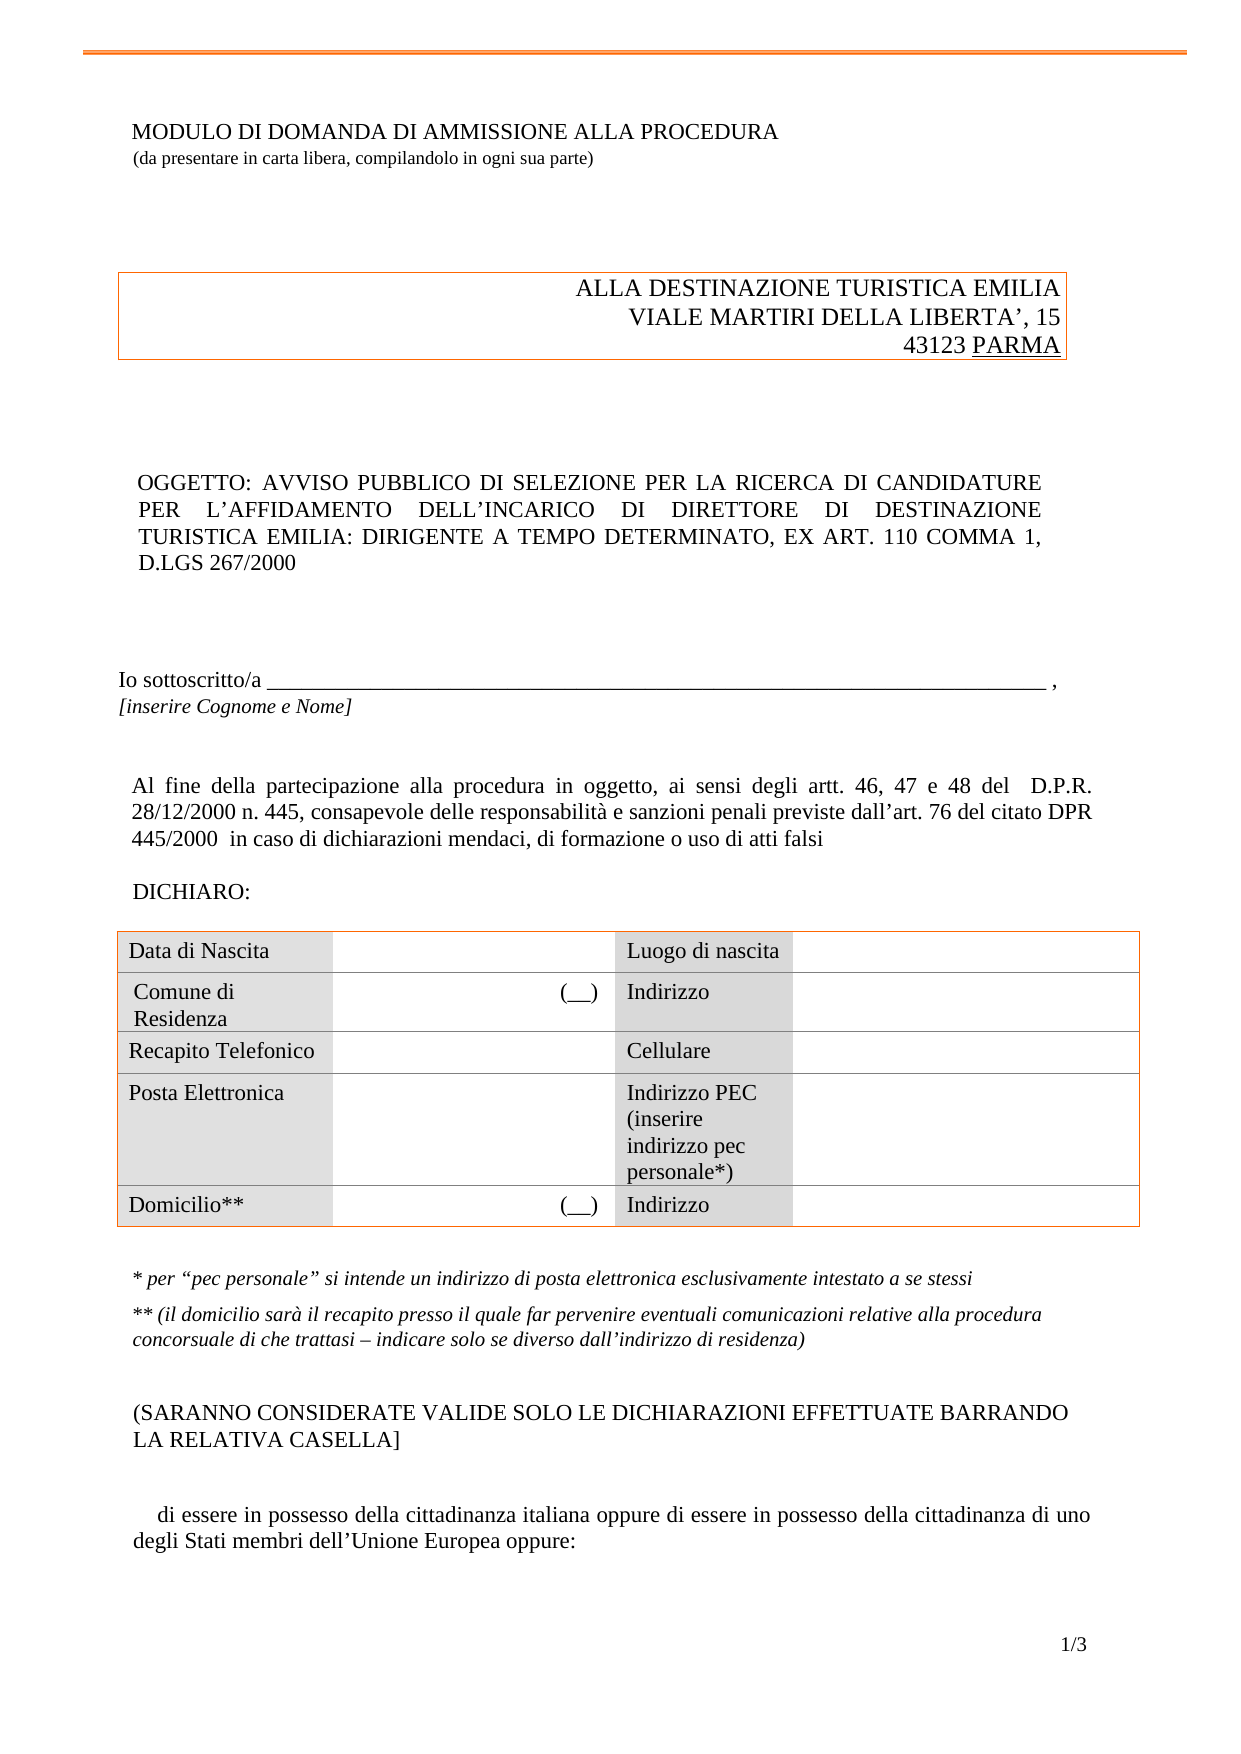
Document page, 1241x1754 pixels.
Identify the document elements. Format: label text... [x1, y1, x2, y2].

table_cell (__) [333, 1186, 615, 1226]
subtitle (SARANNO CONSIDERATE VALIDE SOLO LE DICHIARAZIONI EFFETTUATE BARRANDO LA RELATIVA CASELLA] [133, 1399, 1092, 1452]
text * per “pec personale” si intende un indirizzo di posta elettronica esclusivamente intestato a se stessi [131, 1266, 1092, 1290]
table_cell Posta Elettronica [118, 1074, 333, 1185]
table_cell [793, 1074, 1139, 1185]
text ALLA DESTINAZIONE TURISTICA EMILIA [119, 273, 1066, 301]
table_header Data di Nascita [118, 932, 333, 972]
table_cell Comune di Residenza [118, 973, 333, 1031]
table_cell (__) [333, 973, 615, 1031]
table_cell Cellulare [615, 1032, 793, 1073]
table_cell [333, 1074, 615, 1185]
table_cell [793, 973, 1139, 1031]
table_cell [333, 1032, 615, 1073]
table_header [333, 932, 615, 972]
table_cell [793, 1186, 1139, 1226]
text (da presentare in carta libera, compilandolo in ogni sua parte) [133, 145, 1092, 169]
table_cell [793, 1032, 1139, 1073]
table_cell Indirizzo [615, 973, 793, 1031]
table_cell Recapito Telefonico [118, 1032, 333, 1073]
text ** (il domicilio sarà il recapito presso il quale far pervenire eventuali comunicazioni relative alla procedura concorsuale di che trattasi – indicare solo se diverso dall’indirizzo di residenza) [131, 1302, 1092, 1351]
table_cell Indirizzo PEC (inserire indirizzo pec personale*) [615, 1074, 793, 1185]
table_cell Indirizzo [615, 1186, 793, 1226]
text DICHIARO: [132, 878, 1092, 904]
text VIALE MARTIRI DELLA LIBERTA’, 15 [119, 301, 1066, 329]
text Al fine della partecipazione alla procedura in oggetto, ai sensi degli artt. 46, 47 e 48 del D.P.R. 28/12/2000 n. 445, consapevole delle responsabilità e sanzioni penali previste dall’art. 76 del citato DPR 445/2000 in caso di dichiarazioni mendaci, di formazione o uso di atti falsi [131, 772, 1094, 851]
table_header Luogo di nascita [615, 932, 793, 972]
table_cell Domicilio** [118, 1186, 333, 1226]
text Io sottoscritto/a ____________________________________________________________________ , [inserire Cognome e Nome] [118, 666, 1074, 719]
text OGGETTO: AVVISO PUBBLICO DI SELEZIONE PER LA RICERCA DI CANDIDATURE PER L’AFFIDAMENTO DELL’INCARICO DI DIRETTORE DI DESTINAZIONE TURISTICA EMILIA: DIRIGENTE A TEMPO DETERMINATO, EX ART. 110 COMMA 1, D.LGS 267/2000 [137, 467, 1042, 576]
text 43123 PARMA [119, 329, 1066, 359]
text MODULO DI DOMANDA DI AMMISSIONE ALLA PROCEDURA [131, 118, 1080, 144]
subtitle  di essere in possesso della cittadinanza italiana oppure di essere in possesso della cittadinanza di uno degli Stati membri dell’Unione Europea oppure: [133, 1501, 1092, 1554]
table_header [793, 932, 1139, 972]
